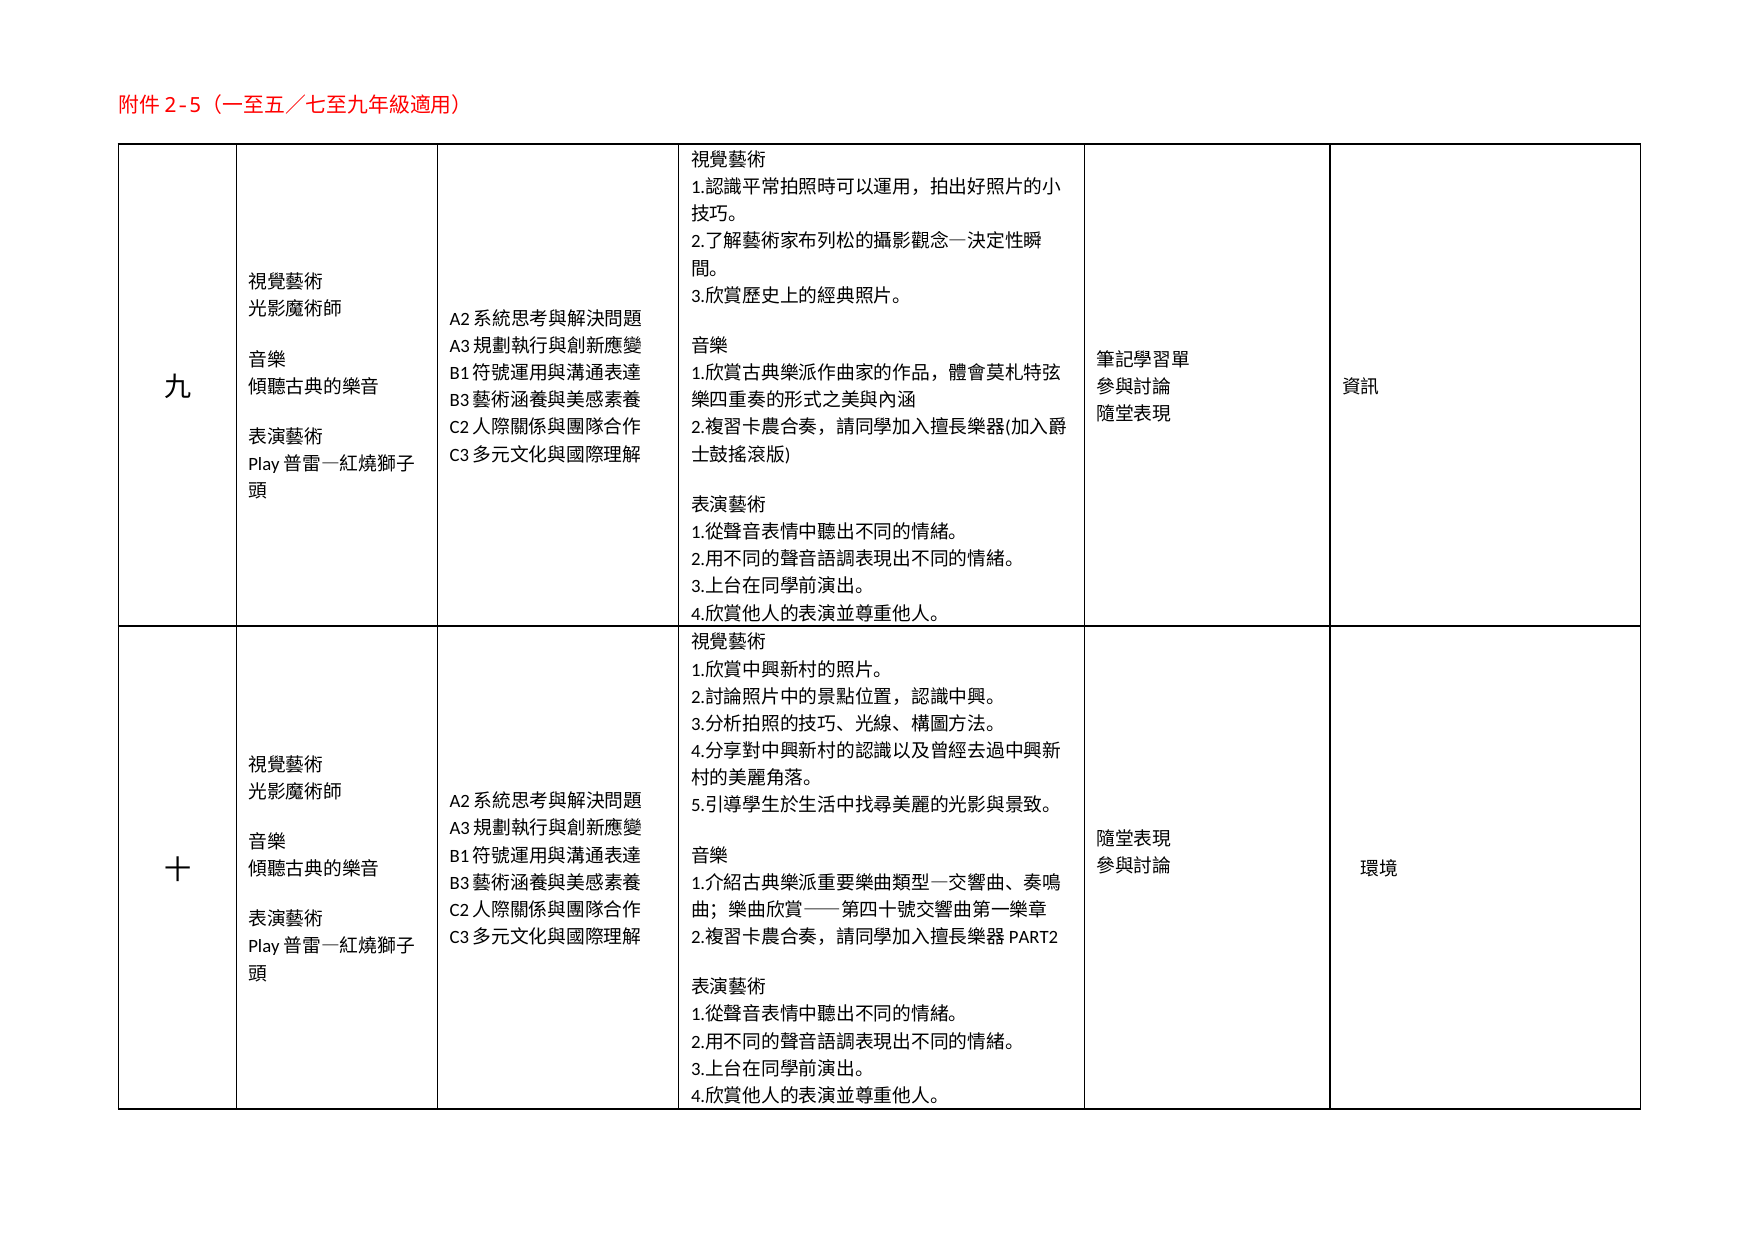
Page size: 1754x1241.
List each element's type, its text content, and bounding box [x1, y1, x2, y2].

table_cell 十 [119, 627, 236, 1108]
table_cell 筆記學習單 參與討論 隨堂表現 [1085, 145, 1329, 625]
table_cell 環境 [1331, 627, 1640, 1108]
table_cell 視覺藝術 光影魔術師 音樂 傾聽古典的樂音 表演藝術 Play普雷—紅燒獅子頭 [237, 145, 437, 625]
table_cell 九 [119, 145, 236, 625]
table_cell 隨堂表現 參與討論 [1085, 627, 1329, 1108]
table_cell A2系統思考與解決問題 A3規劃執行與創新應變 B1符號運用與溝通表達 B3藝術涵養與美感素養 C2人際關係與團隊合作 C3多元文化與國際理解 [438, 145, 678, 625]
table_cell 資訊 [1331, 145, 1640, 625]
table_cell 視覺藝術 1.認識平常拍照時可以運用，拍出好照片的小技巧。 2.了解藝術家布列松的攝影觀念—決定性瞬間。 3.欣賞歷史上的經典照片。 音樂 1.欣賞古典樂派作曲家的作品，體會莫札特弦樂四重奏的形式之美與內涵 2.複習卡農合奏，請同學加入擅長樂器(加入爵士鼓搖滾版) 表演藝術 1.從聲音表情中聽出不同的情緒。 2.用不同的聲音語調表現出不同的情緒。 3.上台在同學前演出。 4.欣賞他人的表演並尊重他人。 [679, 145, 1084, 625]
table_cell 視覺藝術 1.欣賞中興新村的照片。 2.討論照片中的景點位置，認識中興。 3.分析拍照的技巧、光線、構圖方法。 4.分享對中興新村的認識以及曾經去過中興新村的美麗角落。 5.引導學生於生活中找尋美麗的光影與景致。 音樂 1.介紹古典樂派重要樂曲類型—交響曲、奏鳴曲；樂曲欣賞——第四十號交響曲第一樂章 2.複習卡農合奏，請同學加入擅長樂器PART2 表演藝術 1.從聲音表情中聽出不同的情緒。 2.用不同的聲音語調表現出不同的情緒。 3.上台在同學前演出。 4.欣賞他人的表演並尊重他人。 [679, 627, 1084, 1108]
table_cell A2系統思考與解決問題 A3規劃執行與創新應變 B1符號運用與溝通表達 B3藝術涵養與美感素養 C2人際關係與團隊合作 C3多元文化與國際理解 [438, 627, 678, 1108]
table_cell 視覺藝術 光影魔術師 音樂 傾聽古典的樂音 表演藝術 Play普雷—紅燒獅子頭 [237, 627, 437, 1108]
